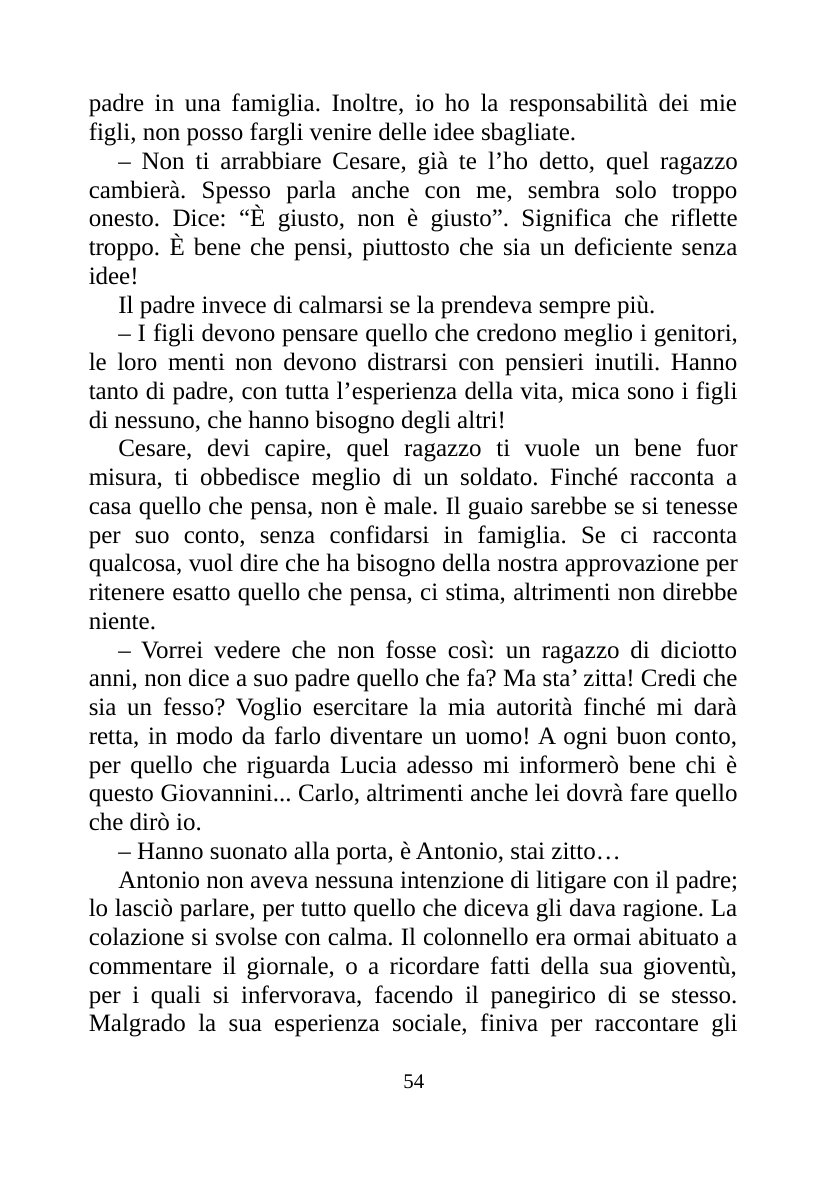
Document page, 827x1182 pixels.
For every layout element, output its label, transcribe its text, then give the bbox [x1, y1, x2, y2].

text – Vorrei vedere che non fosse così: un ragazzo di diciotto anni, non dice a suo padre quello che fa? Ma sta’ zitta! Credi che sia un fesso? Voglio esercitare la mia autorità finché mi darà retta, in modo da farlo diventare un uomo! A ogni buon conto, per quello che riguarda Lucia adesso mi informerò bene chi è questo Giovannini... Carlo, altrimenti anche lei dovrà fare quello che dirò io. [88, 635, 738, 836]
text Il padre invece di calmarsi se la prendeva sempre più. [88, 290, 738, 318]
text – Hanno suonato alla porta, è Antonio, stai zitto… [88, 836, 738, 865]
text – Non ti arrabbiare Cesare, già te l’ho detto, quel ragazzo cambierà. Spesso parla anche con me, sembra solo troppo onesto. Dice: “È giusto, non è giusto”. Significa che riflette troppo. È bene che pensi, piuttosto che sia un deficiente senza idee! [88, 146, 738, 290]
text padre in una famiglia. Inoltre, io ho la responsabilità dei mie figli, non posso fargli venire delle idee sbagliate. [88, 88, 738, 146]
text Cesare, devi capire, quel ragazzo ti vuole un bene fuor misura, ti obbedisce meglio di un soldato. Finché racconta a casa quello che pensa, non è male. Il guaio sarebbe se si tenesse per suo conto, senza confidarsi in famiglia. Se ci racconta qualcosa, vuol dire che ha bisogno della nostra approvazione per ritenere esatto quello che pensa, ci stima, altrimenti non direbbe niente. [88, 433, 738, 635]
text Antonio non aveva nessuna intenzione di litigare con il padre; lo lasciò parlare, per tutto quello che diceva gli dava ragione. La colazione si svolse con calma. Il colonnello era ormai abituato a commentare il giornale, o a ricordare fatti della sua gioventù, per i quali si infervorava, facendo il panegirico di se stesso. Malgrado la sua esperienza sociale, finiva per raccontare gli [88, 865, 738, 1037]
text – I figli devono pensare quello che credono meglio i genitori, le loro menti non devono distrarsi con pensieri inutili. Hanno tanto di padre, con tutta l’esperienza della vita, mica sono i figli di nessuno, che hanno bisogno degli altri! [88, 318, 738, 433]
